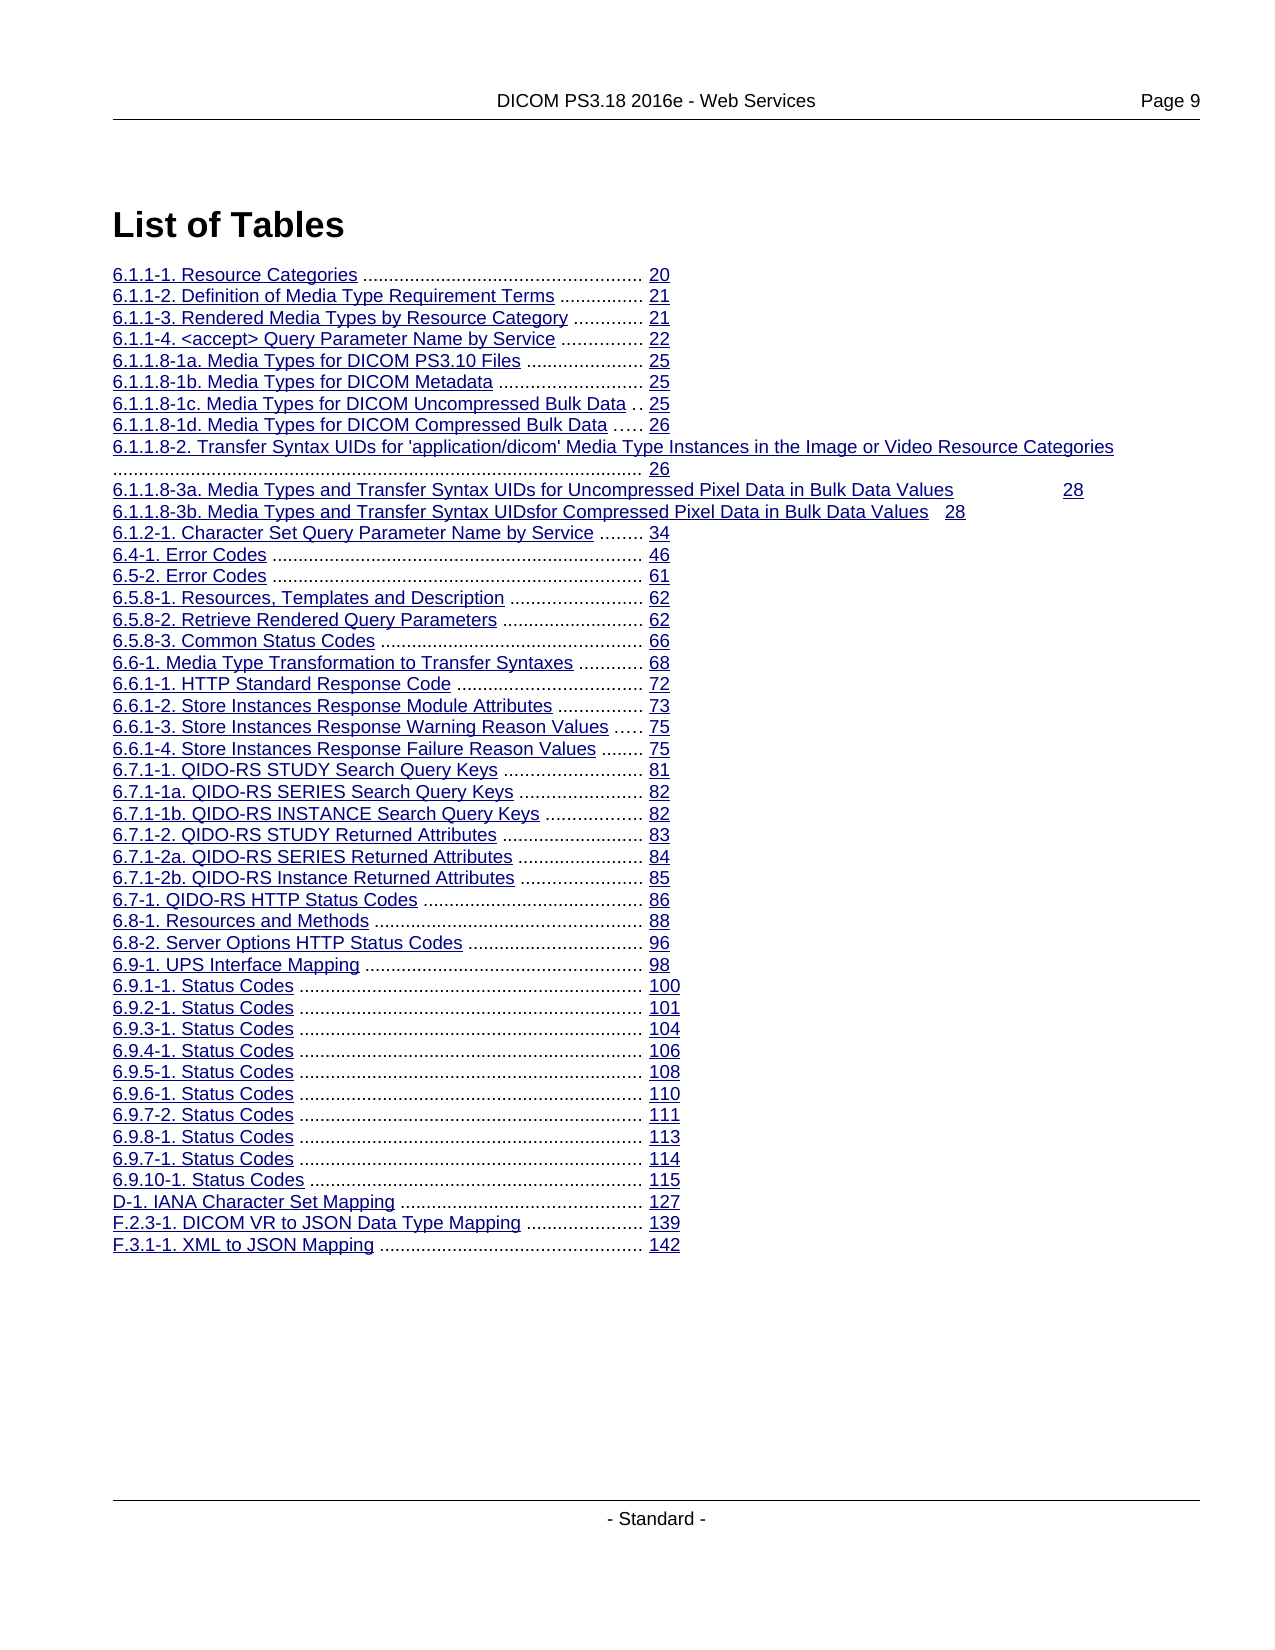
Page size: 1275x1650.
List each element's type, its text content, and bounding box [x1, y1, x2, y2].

text 6.1.1.8-1c. Media Types for DICOM Uncompressed Bulk Data 0 [112, 393, 1175, 414]
text 6.6-1. Media Type Transformation to Transfer Syntaxes 0 [112, 651, 1175, 673]
text 6.9.7-2. Status Codes 0 [112, 1104, 1175, 1126]
text 6.9.5-1. Status Codes 0 [112, 1061, 1175, 1083]
text 6.9.2-1. Status Codes 0 [112, 996, 1175, 1018]
text 6.5-2. Error Codes 0 [112, 565, 1175, 587]
text 6.7.1-2a. QIDO-RS SERIES Returned Attributes 0 [112, 846, 1175, 867]
text 6.9.7-1. Status Codes 0 [112, 1147, 1175, 1169]
text 6.9.4-1. Status Codes 0 [112, 1039, 1175, 1061]
text 6.6.1-3. Store Instances Response Warning Reason Values 0 [112, 716, 1175, 738]
text 6.7.1-2b. QIDO-RS Instance Returned Attributes 0 [112, 867, 1175, 889]
text 6.8-2. Server Options HTTP Status Codes 0 [112, 932, 1175, 953]
text 6.5.8-2. Retrieve Rendered Query Parameters 0 [112, 608, 1175, 630]
text 6.8-1. Resources and Methods 0 [112, 910, 1175, 932]
text F.3.1-1. XML to JSON Mapping 0 [112, 1234, 1175, 1255]
text 6.5.8-3. Common Status Codes 0 [112, 630, 1175, 651]
text 6.1.1.8-2. Transfer Syntax UIDs for 'application/dicom' Media Type Instances in the Image or Video Resource Categories 0 [112, 436, 1175, 479]
text 6.5.8-1. Resources, Templates and Description 0 [112, 587, 1175, 608]
text 6.7.1-1b. QIDO-RS INSTANCE Search Query Keys 0 [112, 802, 1175, 824]
text 6.1.1-1. Resource Categories 0 [112, 263, 1175, 285]
text 6.9.3-1. Status Codes 0 [112, 1018, 1175, 1039]
text 6.9-1. UPS Interface Mapping 0 [112, 953, 1175, 975]
text List of Tables [112, 204, 1200, 245]
text 6.1.1-3. Rendered Media Types by Resource Category 0 [112, 306, 1175, 328]
text 6.1.1.8-3b. Media Types and Transfer Syntax UIDsfor Compressed Pixel Data in Bulk Data Values 0 [112, 501, 1175, 522]
text 6.7.1-1a. QIDO-RS SERIES Search Query Keys 0 [112, 781, 1175, 802]
text 6.1.1.8-1d. Media Types for DICOM Compressed Bulk Data 0 [112, 414, 1175, 436]
text 6.6.1-1. HTTP Standard Response Code 0 [112, 673, 1175, 694]
text 6.1.1.8-3a. Media Types and Transfer Syntax UIDs for Uncompressed Pixel Data in Bulk Data Values 0 [112, 479, 1175, 501]
text 6.1.1.8-1a. Media Types for DICOM PS3.10 Files 0 [112, 349, 1175, 371]
text 6.1.1.8-1b. Media Types for DICOM Metadata 0 [112, 371, 1175, 393]
text F.2.3-1. DICOM VR to JSON Data Type Mapping 0 [112, 1212, 1175, 1234]
text 6.9.6-1. Status Codes 0 [112, 1083, 1175, 1104]
text 6.1.1-2. Definition of Media Type Requirement Terms 0 [112, 285, 1175, 306]
text 6.9.1-1. Status Codes 0 [112, 975, 1175, 996]
text 6.7.1-1. QIDO-RS STUDY Search Query Keys 0 [112, 759, 1175, 781]
text 6.7.1-2. QIDO-RS STUDY Returned Attributes 0 [112, 824, 1175, 846]
text 6.6.1-2. Store Instances Response Module Attributes 0 [112, 694, 1175, 716]
text 6.7-1. QIDO-RS HTTP Status Codes 0 [112, 889, 1175, 910]
text 6.1.1-4. <accept> Query Parameter Name by Service 0 [112, 328, 1175, 349]
text D-1. IANA Character Set Mapping 0 [112, 1191, 1175, 1212]
text 6.6.1-4. Store Instances Response Failure Reason Values 0 [112, 738, 1175, 759]
text 6.9.8-1. Status Codes 0 [112, 1126, 1175, 1147]
text 6.1.2-1. Character Set Query Parameter Name by Service 0 [112, 522, 1175, 544]
text 6.4-1. Error Codes 0 [112, 544, 1175, 565]
text 6.9.10-1. Status Codes 0 [112, 1169, 1175, 1191]
